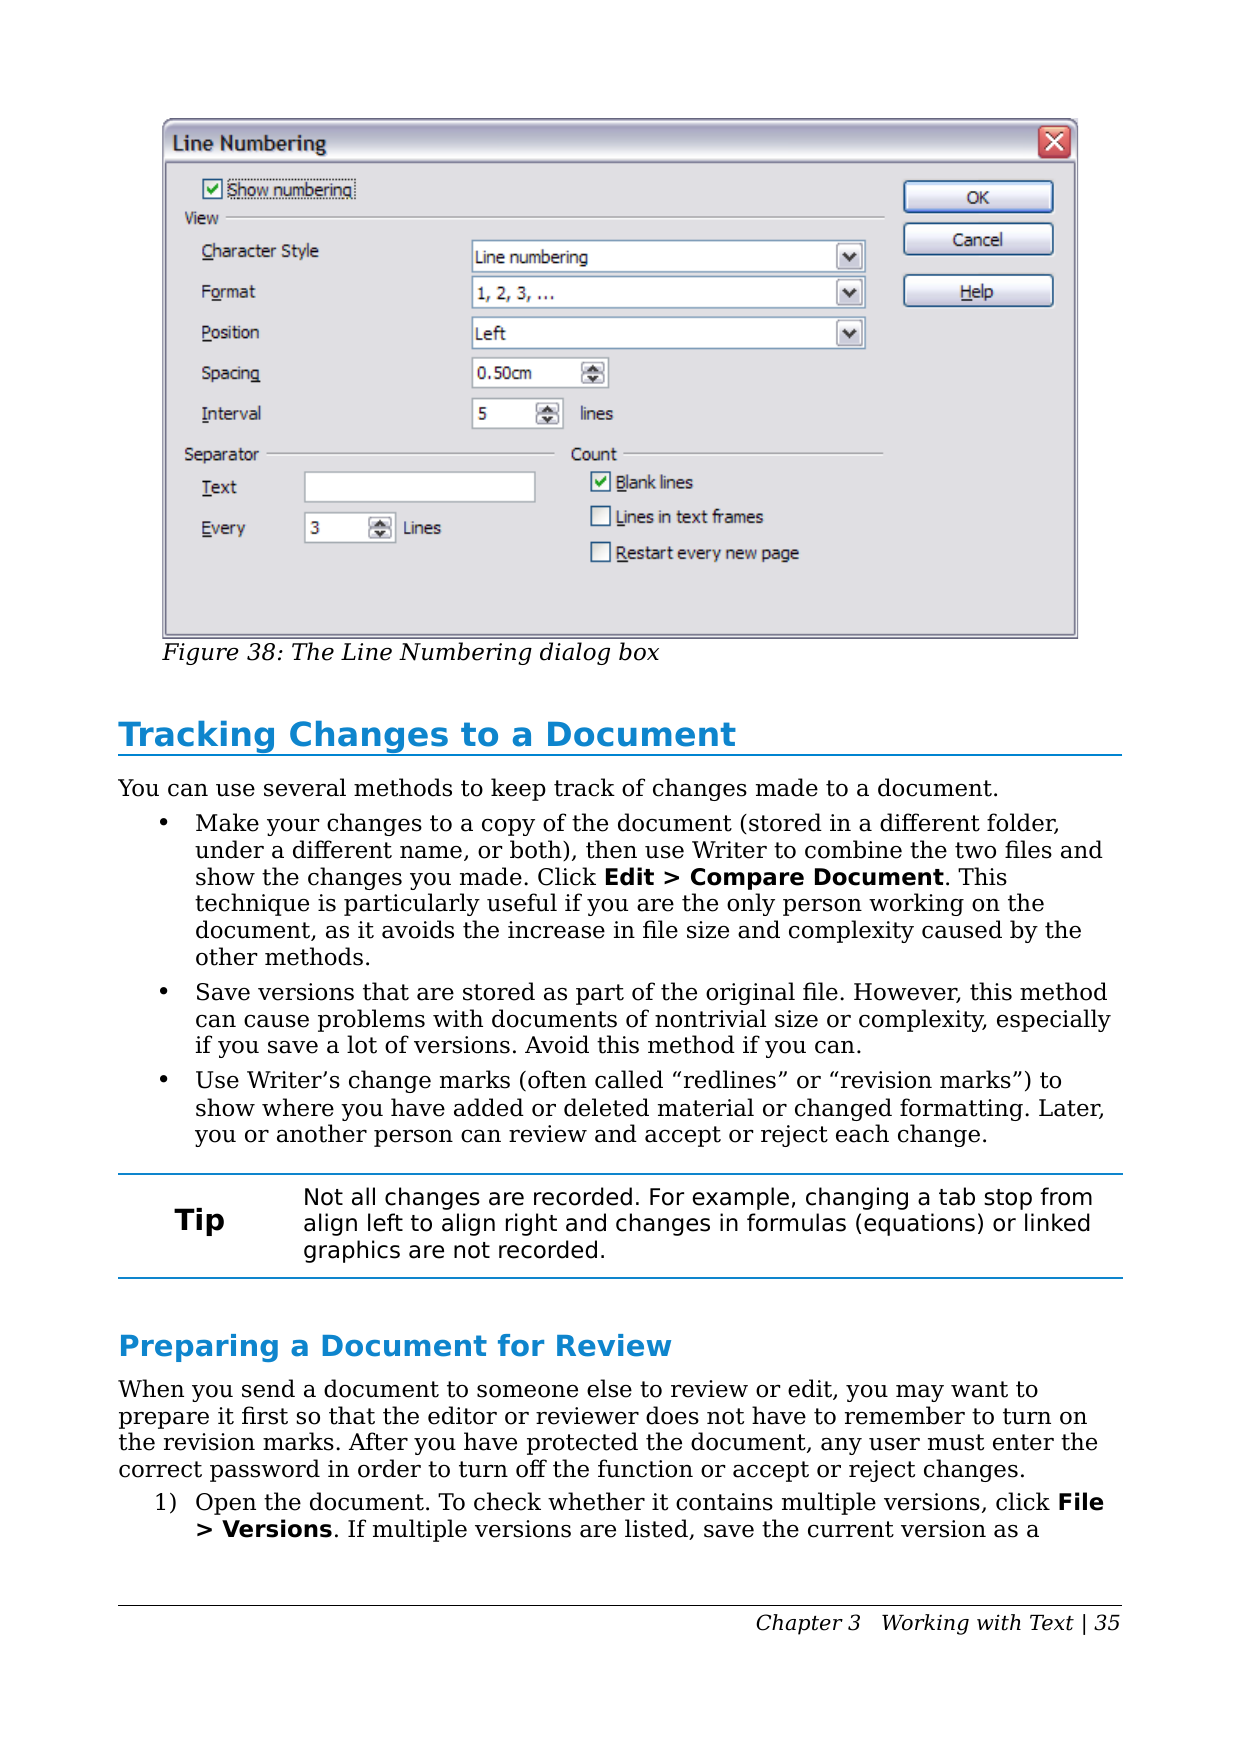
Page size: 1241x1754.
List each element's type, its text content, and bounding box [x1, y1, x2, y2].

picture [162, 118, 1079, 639]
subtitle Tracking Changes to a Document [118, 715, 1122, 754]
list You can use several methods to keep track of changes made to a document. [118, 775, 1122, 802]
list Make your changes to a copy of the document (stored in a different folder, under a different name, or both), then use Writer to combine the two files and show the changes you made. Click Edit > Compare Document. This technique is particularly useful if you are the only person working on the document, as it avoids the increase in file size and complexity caused by the other methods. [156, 808, 1122, 971]
list Use Writer’s change marks (often called “redlines” or “revision marks”) to show where you have added or deleted material or changed formatting. Later, you or another person can review and accept or reject each change. [156, 1066, 1122, 1148]
subtitle Preparing a Document for Review [118, 1330, 1122, 1364]
text Figure 38: The Line Numbering dialog box [162, 639, 1078, 665]
list Save versions that are stored as part of the original file. However, this method can cause problems with documents of nontrivial size or complexity, especially if you save a lot of versions. Avoid this method if you can. [156, 977, 1122, 1059]
table_header Not all changes are recorded. For example, changing a tab stop from align left to align right and changes in formulas (equations) or linked graphics are not recorded. [281, 1175, 1122, 1277]
table_header Tip [118, 1175, 281, 1277]
list When you send a document to someone else to review or edit, you may want to prepare it first so that the editor or reviewer does not have to remember to turn on the revision marks. After you have protected the document, any user must enter the correct password in order to turn off the function or accept or reject changes. [118, 1376, 1122, 1483]
list Open the document. To check whether it contains multiple versions, click File > Versions. If multiple versions are listed, save the current version as a [177, 1489, 1122, 1543]
